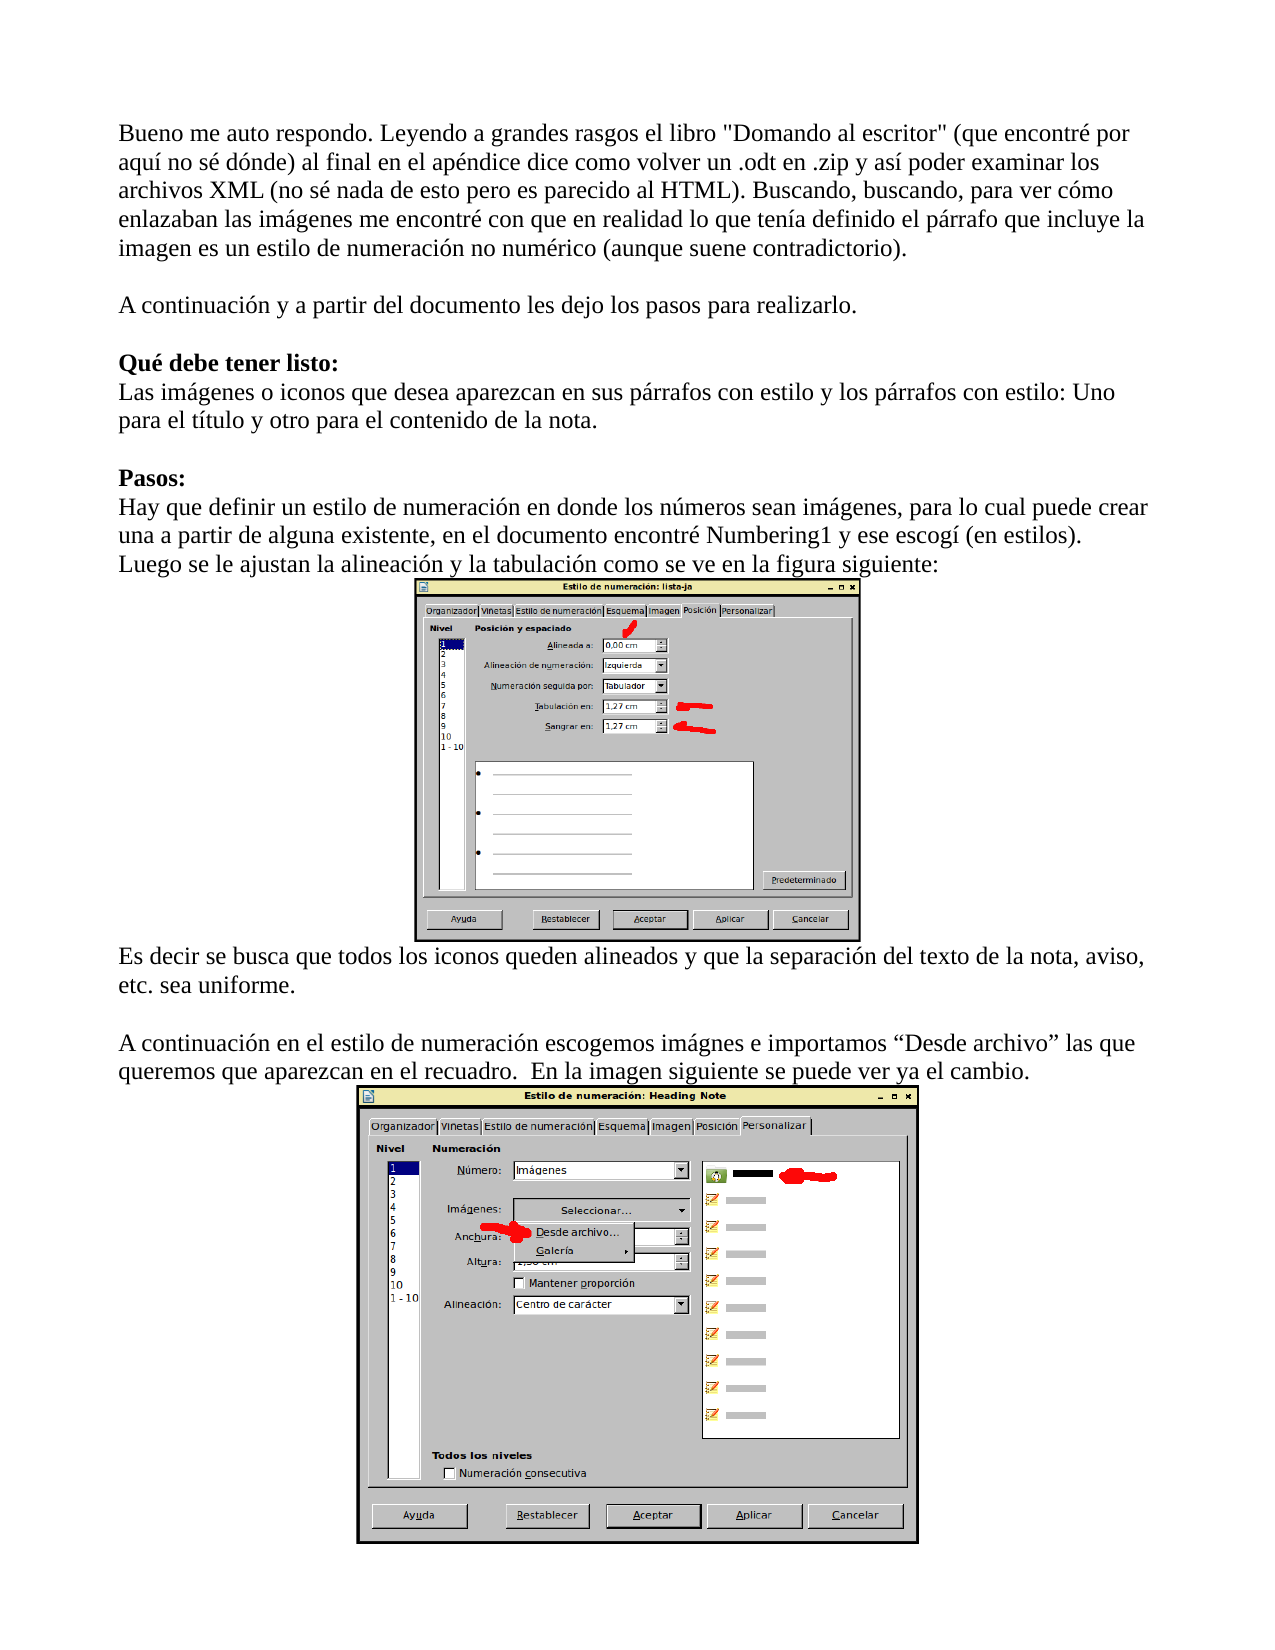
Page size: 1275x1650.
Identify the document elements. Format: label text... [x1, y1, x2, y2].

text A continuación y a partir del documento les dejo los pasos para realizarlo. [118, 291, 1157, 319]
picture [414, 578, 861, 942]
picture [356, 1085, 919, 1544]
text Pasos: [118, 463, 1157, 492]
text Luego se le ajustan la alineación y la tabulación como se ve en la figura siguiente: [118, 549, 1157, 578]
text A continuación en el estilo de numeración escogemos imágnes e importamos “Desde archivo” las que queremos que aparezcan en el recuadro. En la imagen siguiente se puede ver ya el cambio. [118, 1028, 1157, 1085]
text Hay que definir un estilo de numeración en donde los números sean imágenes, para lo cual puede crear una a partir de alguna existente, en el documento encontré Numbering1 y ese escogí (en estilos). [118, 492, 1157, 549]
text Bueno me auto respondo. Leyendo a grandes rasgos el libro "Domando al escritor" (que encontré por aquí no sé dónde) al final en el apéndice dice como volver un .odt en .zip y así poder examinar los archivos XML (no sé nada de esto pero es parecido al HTML). Buscando, buscando, para ver cómo enlazaban las imágenes me encontré con que en realidad lo que tenía definido el párrafo que incluye la imagen es un estilo de numeración no numérico (aunque suene contradictorio). [118, 118, 1157, 262]
text Es decir se busca que todos los iconos queden alineados y que la separación del texto de la nota, aviso, etc. sea uniforme. [118, 578, 1157, 999]
text Las imágenes o iconos que desea aparezcan en sus párrafos con estilo y los párrafos con estilo: Uno para el título y otro para el contenido de la nota. [118, 377, 1157, 434]
text Qué debe tener listo: [118, 348, 1157, 377]
